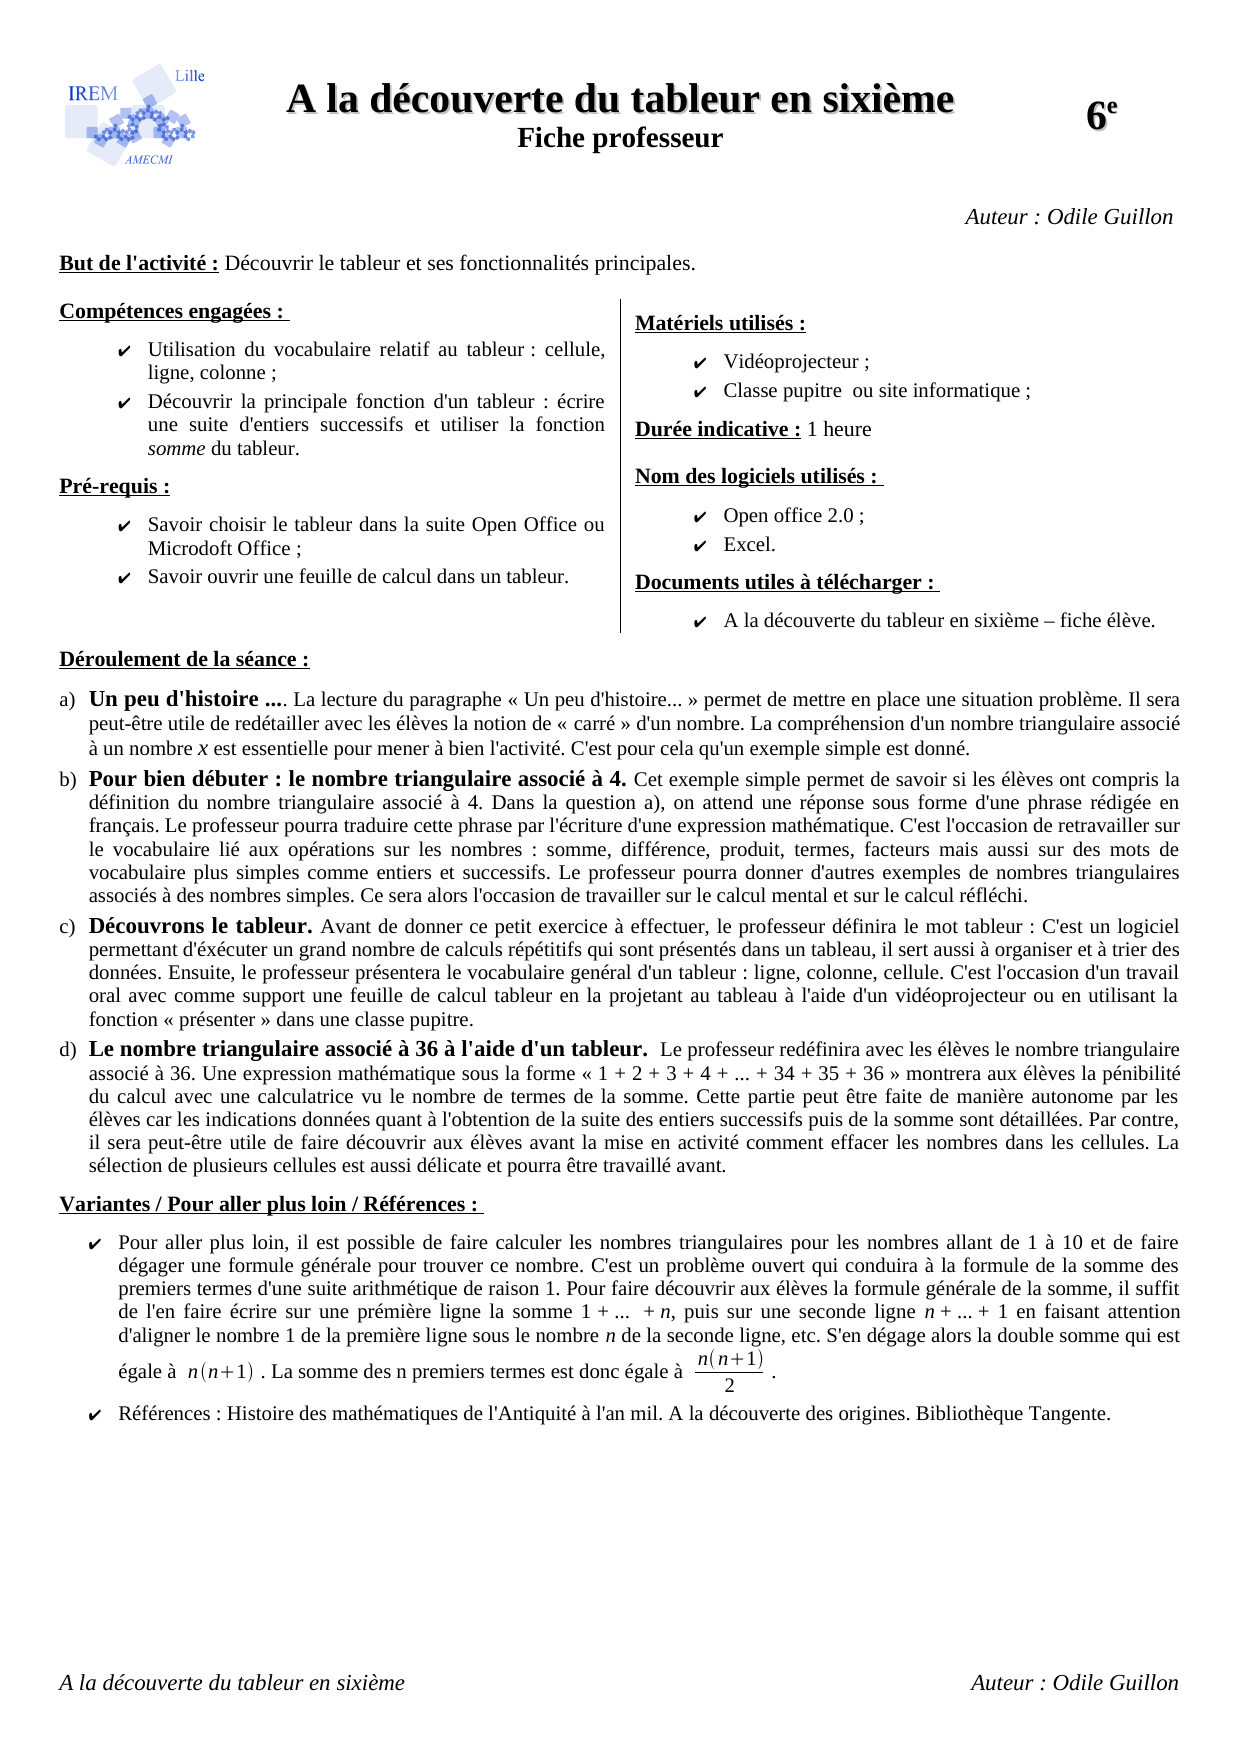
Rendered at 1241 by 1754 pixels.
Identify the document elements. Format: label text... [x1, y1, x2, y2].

list Vidéoprojecteur ; [694, 350, 1181, 373]
text Pré-requis : [59, 474, 605, 498]
list Pour aller plus loin, il est possible de faire calculer les nombres triangulaires pour les nombres allant de 1 à 10 et de faire dégager une formule générale pour trouver ce nombre. C'est un problème ouvert qui conduira à la formule de la somme des premiers termes d'une suite arithmétique de raison 1. Pour faire découvrir aux élèves la formule générale de la somme, il suffit de l'en faire écrire sur une prémière ligne la somme 1 + ... + n, puis sur une seconde ligne n + ... + 1 en faisant attention d'aligner le nombre 1 de la première ligne sous le nombre n de la seconde ligne, etc. S'en dégage alors la double somme qui est égale à . La somme des n premiers termes est donc égale à . [88, 1231, 1181, 1396]
list Découvrons le tableur. Avant de donner ce petit exercice à effectuer, le professeur définira le mot tableur : C'est un logiciel permettant d'éxécuter un grand nombre de calculs répétitifs qui sont présentés dans un tableau, il sert aussi à organiser et à trier des données. Ensuite, le professeur présentera le vocabulaire genéral d'un tableur : ligne, colonne, cellule. C'est l'occasion d'un travail oral avec comme support une feuille de calcul tableur en la projetant au tableau à l'aide d'un vidéoprojecteur ou en utilisant la fonction « présenter » dans une classe pupitre. [59, 913, 1181, 1031]
table_header A la découverte du tableur en sixième Fiche professeur [219, 59, 1022, 171]
text Nom des logiciels utilisés : [635, 464, 1181, 489]
picture [64, 64, 204, 166]
list Un peu d'histoire .... La lecture du paragraphe « Un peu d'histoire... » permet de mettre en place une situation problème. Il sera peut-être utile de redétailler avec les élèves la notion de « carré » d'un nombre. La compréhension d'un nombre triangulaire associé à un nombre x est essentielle pour mener à bien l'activité. C'est pour cela qu'un exemple simple est donné. [59, 686, 1181, 760]
list Excel. [694, 532, 1181, 556]
table_header [59, 59, 219, 171]
list A la découverte du tableur en sixième – fiche élève. [694, 609, 1181, 632]
list Classe pupitre ou site informatique ; [694, 379, 1181, 402]
list Le nombre triangulaire associé à 36 à l'aide d'un tableur. Le professeur redéfinira avec les élèves le nombre triangulaire associé à 36. Une expression mathématique sous la forme « 1 + 2 + 3 + 4 + ... + 34 + 35 + 36 » montrera aux élèves la pénibilité du calcul avec une calculatrice vu le nombre de termes de la somme. Cette partie peut être faite de manière autonome par les élèves car les indications données quant à l'obtention de la suite des entiers successifs puis de la somme sont détaillées. Par contre, il sera peut-être utile de faire découvrir aux élèves avant la mise en activité comment effacer les nombres dans les cellules. La sélection de plusieurs cellules est aussi délicate et pourra être travaillé avant. [59, 1036, 1181, 1177]
list Savoir choisir le tableur dans la suite Open Office ou Microdoft Office ; [118, 513, 605, 559]
list Open office 2.0 ; [694, 503, 1181, 527]
text Déroulement de la séance : [59, 647, 1181, 671]
list Pour bien débuter : le nombre triangulaire associé à 4. Cet exemple simple permet de savoir si les élèves ont compris la définition du nombre triangulaire associé à 4. Dans la question a), on attend une réponse sous forme d'une phrase rédigée en français. Le professeur pourra traduire cette phrase par l'écriture d'une expression mathématique. C'est l'occasion de retravailler sur le vocabulaire lié aux opérations sur les nombres : somme, différence, produit, termes, facteurs mais aussi sur des mots de vocabulaire plus simples comme entiers et successifs. Le professeur pourra donner d'autres exemples de nombres triangulaires associés à des nombres simples. Ce sera alors l'occasion de travailler sur le calcul mental et sur le calcul réfléchi. [59, 766, 1181, 907]
table_header 6e [1022, 59, 1181, 171]
text Compétences engagées : [59, 299, 605, 323]
text Durée indicative : 1 heure [635, 417, 1181, 441]
list Utilisation du vocabulaire relatif au tableur : cellule, ligne, colonne ; [118, 338, 605, 384]
list Découvrir la principale fonction d'un tableur : écrire une suite d'entiers successifs et utiliser la fonction somme du tableur. [118, 390, 605, 459]
text Variantes / Pour aller plus loin / Références : [59, 1192, 1181, 1216]
text But de l'activité : Découvrir le tableur et ses fonctionnalités principales. [59, 247, 1181, 276]
text Matériels utilisés : [635, 311, 1181, 335]
list Savoir ouvrir une feuille de calcul dans un tableur. [118, 565, 605, 588]
text Documents utiles à télécharger : [635, 570, 1181, 594]
table_header Auteur : Odile Guillon [59, 199, 1181, 235]
list Références : Histoire des mathématiques de l'Antiquité à l'an mil. A la découverte des origines. Bibliothèque Tangente. [88, 1402, 1181, 1425]
